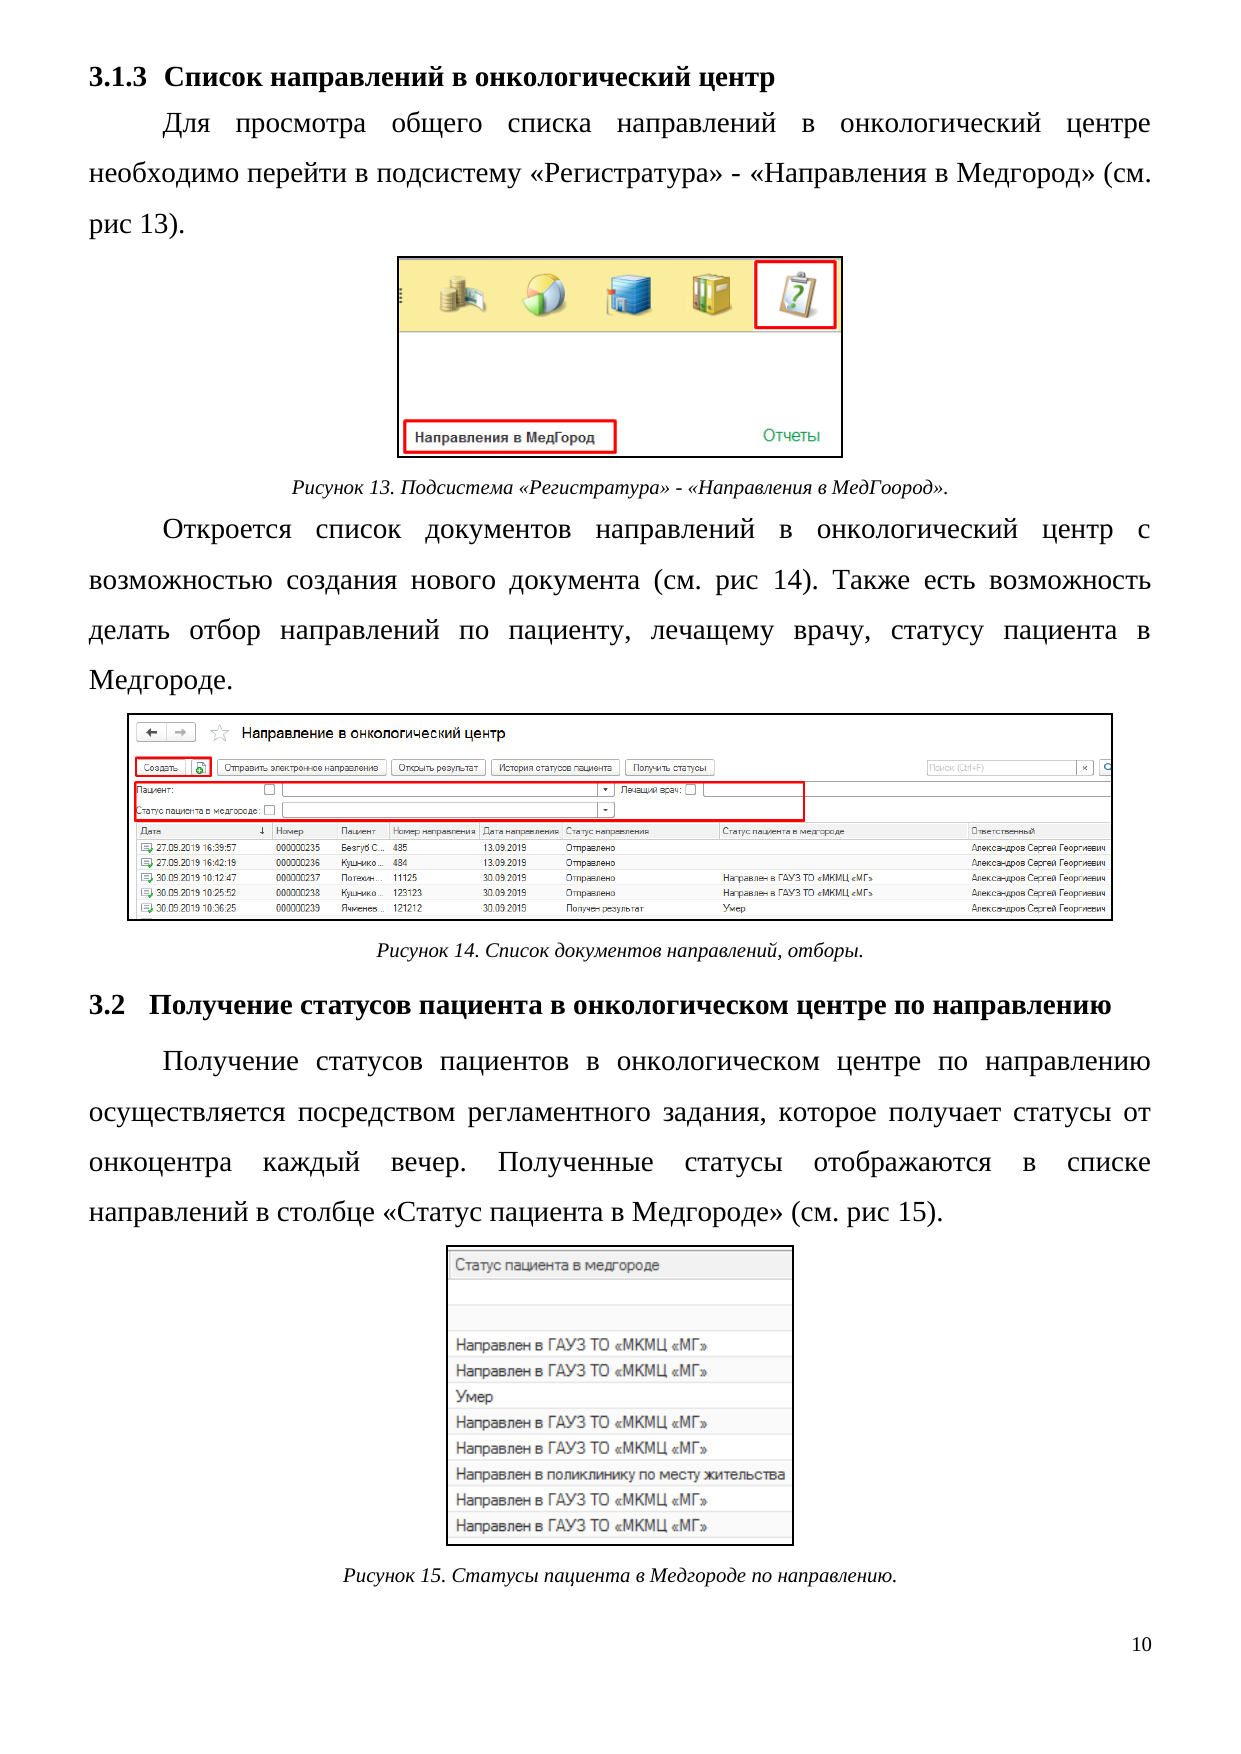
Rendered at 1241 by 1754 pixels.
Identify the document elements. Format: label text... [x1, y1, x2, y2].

picture [448, 1247, 792, 1544]
subtitle Список направлений в онкологический центр [89, 59, 1152, 93]
text Рисунок 13. Подсистема «Регистратура» - «Направления в МедГоород». [89, 475, 1152, 499]
text Рисунок 15. Статусы пациента в Медгороде по направлению. [89, 1563, 1152, 1587]
text Откроется список документов направлений в онкологический центр с возможностью создания нового документа (см. рис 14). Также есть возможность делать отбор направлений по пациенту, лечащему врачу, статусу пациента в Медгороде. [89, 512, 1152, 696]
text Для просмотра общего списка направлений в онкологический центре необходимо перейти в подсистему «Регистратура» - «Направления в Медгород» (см. рис 13). [89, 105, 1152, 239]
text Получение статусов пациентов в онкологическом центре по направлению осуществляется посредством регламентного задания, которое получает статусы от онкоцентра каждый вечер. Полученные статусы отображаются в списке направлений в столбце «Статус пациента в Медгороде» (см. рис 15). [89, 1043, 1152, 1228]
subtitle Получение статусов пациента в онкологическом центре по направлению [89, 987, 1152, 1021]
text Рисунок 14. Список документов направлений, отборы. [89, 938, 1152, 962]
picture [129, 715, 1111, 919]
picture [399, 258, 841, 456]
